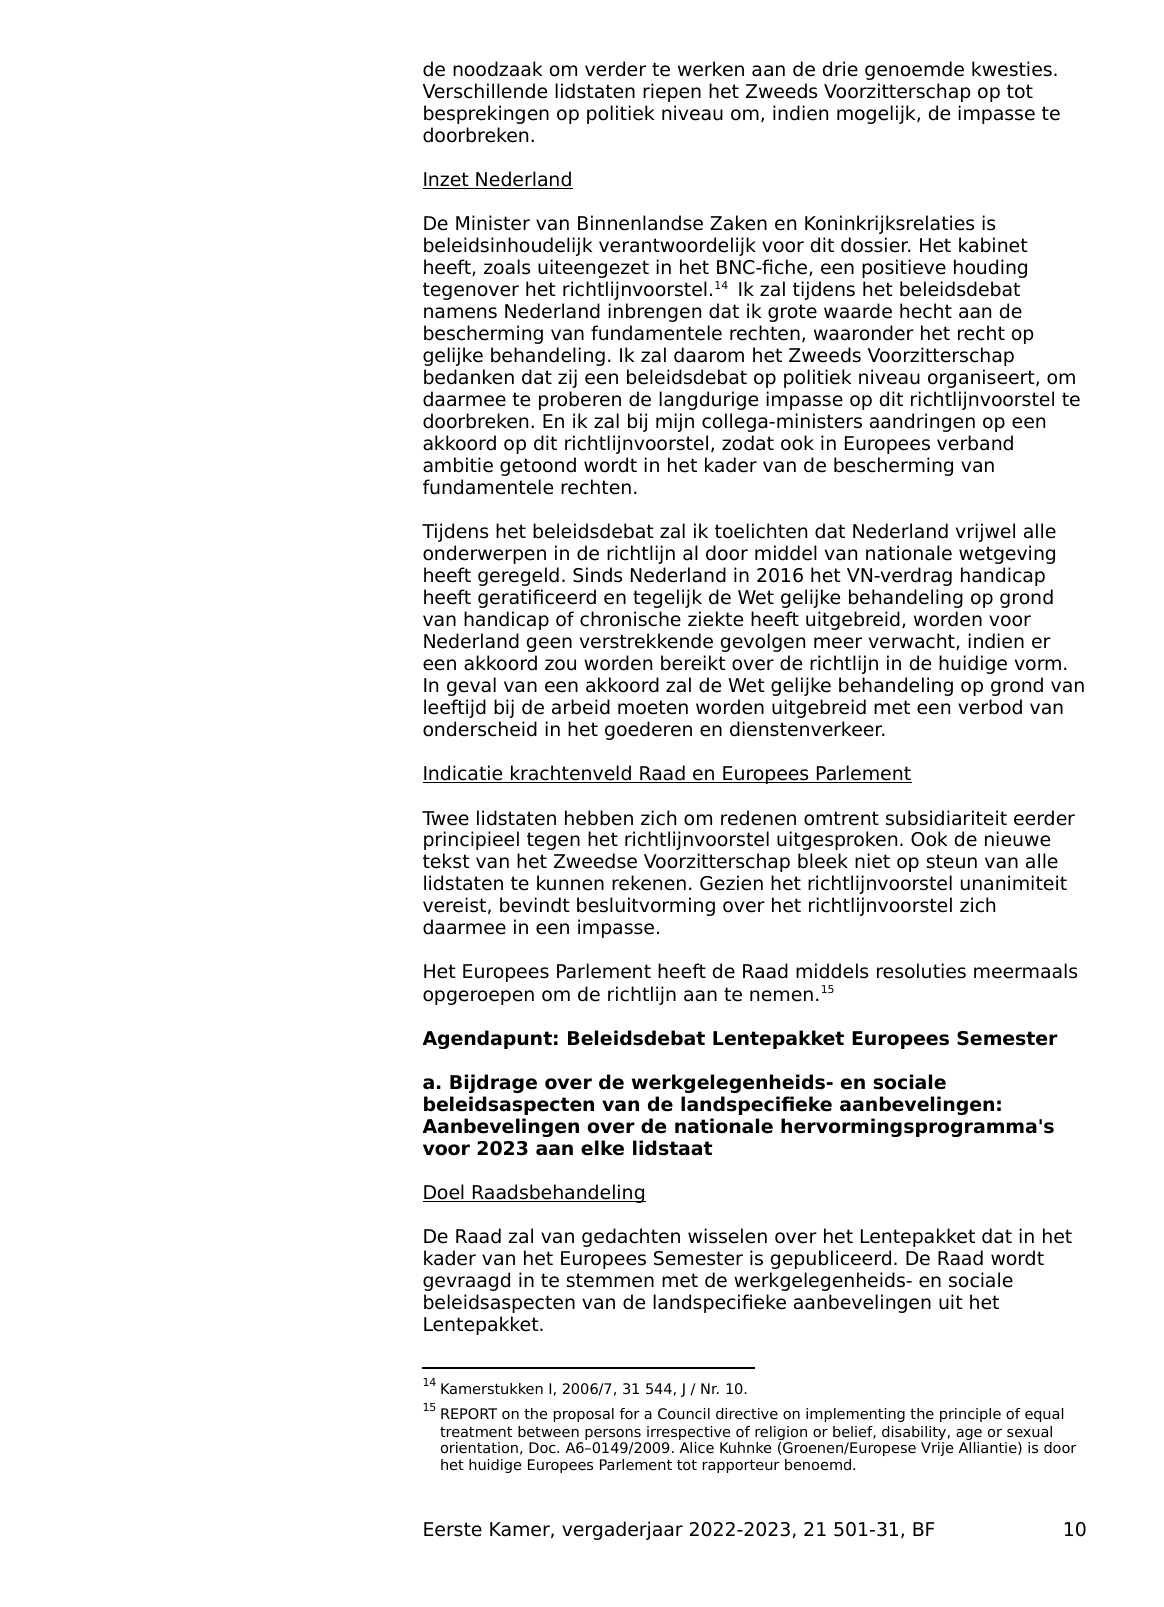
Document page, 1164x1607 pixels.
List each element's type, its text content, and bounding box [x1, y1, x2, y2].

text REPORT on the proposal for a Council directive on implementing the principle of equal treatment between persons irrespective of religion or belief, disability, age or sexual orientation, Doc. A6–0149/2009. Alice Kuhnke (Groenen/Europese Vrije Alliantie) is door het huidige Europees Parlement tot rapporteur benoemd. [422, 1402, 1087, 1474]
subtitle Indicatie krachtenveld Raad en Europees Parlement [422, 763, 1087, 785]
subtitle Doel Raadsbehandeling [422, 1182, 1087, 1204]
text De Minister van Binnenlandse Zaken en Koninkrijksrelaties is beleidsinhoudelijk verantwoordelijk voor dit dossier. Het kabinet heeft, zoals uiteengezet in het BNC-fiche, een positieve houding tegenover het richtlijnvoorstel. Ik zal tijdens het beleidsdebat namens Nederland inbrengen dat ik grote waarde hecht aan de bescherming van fundamentele rechten, waaronder het recht op gelijke behandeling. Ik zal daarom het Zweeds Voorzitterschap bedanken dat zij een beleidsdebat op politiek niveau organiseert, om daarmee te proberen de langdurige impasse op dit richtlijnvoorstel te doorbreken. En ik zal bij mijn collega-ministers aandringen op een akkoord op dit richtlijnvoorstel, zodat ook in Europees verband ambitie getoond wordt in het kader van de bescherming van fundamentele rechten. [422, 213, 1087, 499]
text Kamerstukken I, 2006/7, 31 544, J / Nr. 10. [422, 1377, 1087, 1399]
text Twee lidstaten hebben zich om redenen omtrent subsidiariteit eerder principieel tegen het richtlijnvoorstel uitgesproken. Ook de nieuwe tekst van het Zweedse Voorzitterschap bleek niet op steun van alle lidstaten te kunnen rekenen. Gezien het richtlijnvoorstel unanimiteit vereist, bevindt besluitvorming over het richtlijnvoorstel zich daarmee in een impasse. [422, 807, 1087, 939]
text De Raad zal van gedachten wisselen over het Lentepakket dat in het kader van het Europees Semester is gepubliceerd. De Raad wordt gevraagd in te stemmen met de werkgelegenheids- en sociale beleidsaspecten van de landspecifieke aanbevelingen uit het Lentepakket. [422, 1226, 1087, 1336]
subtitle Agendapunt: Beleidsdebat Lentepakket Europees Semester [422, 1028, 1087, 1049]
subtitle Inzet Nederland [422, 169, 1087, 191]
subtitle a. Bijdrage over de werkgelegenheids- en sociale beleidsaspecten van de landspecifieke aanbevelingen: Aanbevelingen over de nationale hervormingsprogramma's voor 2023 aan elke lidstaat [422, 1072, 1087, 1160]
text de noodzaak om verder te werken aan de drie genoemde kwesties. Verschillende lidstaten riepen het Zweeds Voorzitterschap op tot besprekingen op politiek niveau om, indien mogelijk, de impasse te doorbreken. [422, 59, 1087, 147]
text Het Europees Parlement heeft de Raad middels resoluties meermaals opgeroepen om de richtlijn aan te nemen. [422, 961, 1087, 1005]
text Tijdens het beleidsdebat zal ik toelichten dat Nederland vrijwel alle onderwerpen in de richtlijn al door middel van nationale wetgeving heeft geregeld. Sinds Nederland in 2016 het VN-verdrag handicap heeft geratificeerd en tegelijk de Wet gelijke behandeling op grond van handicap of chronische ziekte heeft uitgebreid, worden voor Nederland geen verstrekkende gevolgen meer verwacht, indien er een akkoord zou worden bereikt over de richtlijn in de huidige vorm. In geval van een akkoord zal de Wet gelijke behandeling op grond van leeftijd bij de arbeid moeten worden uitgebreid met een verbod van onderscheid in het goederen en dienstenverkeer. [422, 521, 1087, 741]
